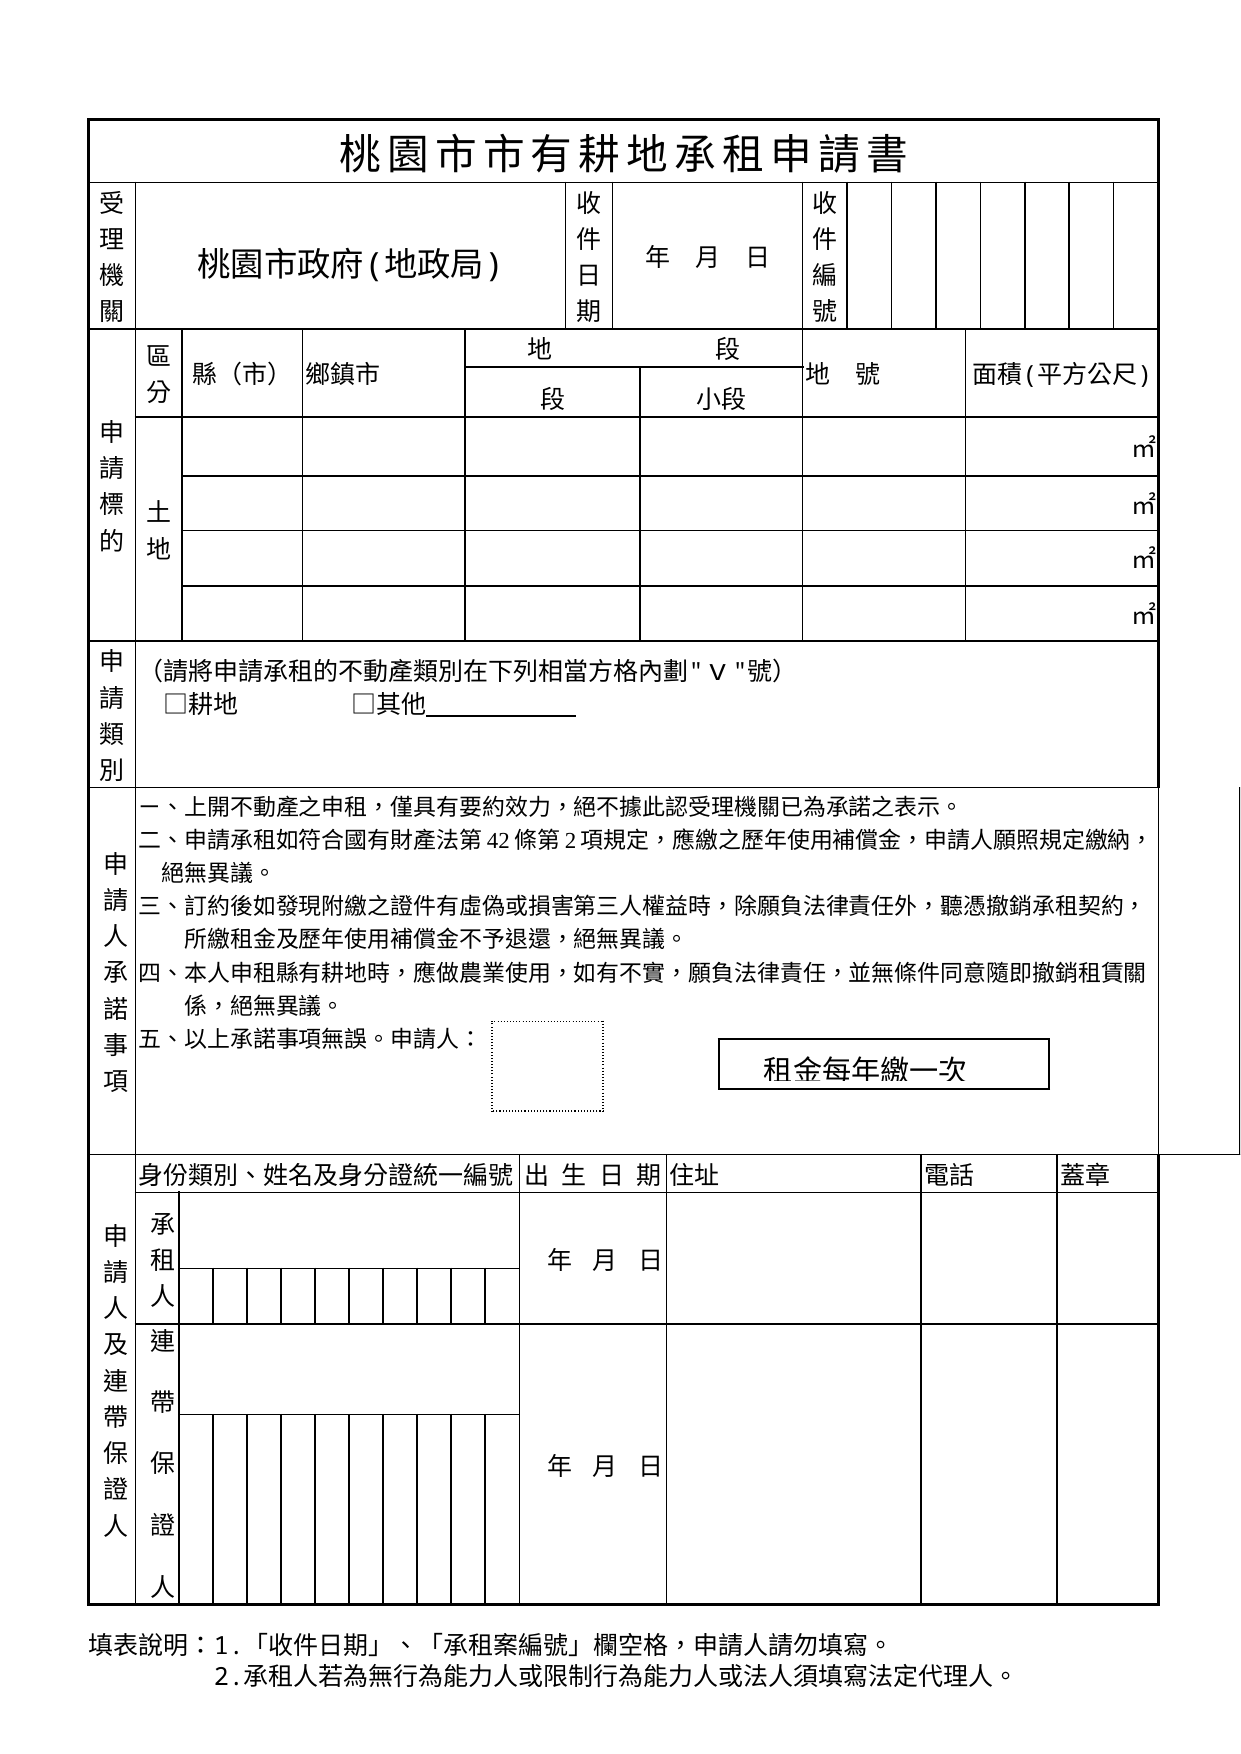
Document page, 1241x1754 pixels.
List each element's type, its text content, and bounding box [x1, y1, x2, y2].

table_cell [641, 531, 802, 585]
table_cell [848, 183, 891, 328]
table_cell 年 月 日 [520, 1193, 666, 1323]
table_cell [316, 1415, 348, 1603]
table_cell [803, 531, 965, 585]
table_cell [937, 183, 980, 328]
table_cell [183, 531, 302, 585]
table_cell ㎡ [1128, 531, 1157, 585]
table_cell [316, 1269, 348, 1323]
text 2.承租人若為無行為能力人或限制行為能力人或法人須填寫法定代理人。 [89, 1660, 1152, 1692]
table_cell [486, 1415, 519, 1603]
table_cell [418, 1415, 450, 1603]
table_cell [981, 183, 1024, 328]
table_cell [214, 1269, 246, 1323]
table_cell [1160, 640, 1240, 787]
text 填表說明：1.「收件日期」、「承租案編號」欄空格，申請人請勿填寫。 [89, 1629, 1152, 1660]
table_cell [180, 1325, 519, 1414]
table_cell [922, 1193, 1056, 1323]
table_cell [1160, 182, 1240, 328]
table_cell [1160, 328, 1240, 366]
table_cell （請將申請承租的不動產類別在下列相當方格內劃"ｖ"號） □耕地 □其他 [136, 642, 1157, 787]
table_cell [418, 1269, 450, 1323]
table_cell [667, 1325, 920, 1603]
table_cell [1160, 585, 1240, 640]
table_cell ㎡ [1128, 418, 1157, 475]
table_cell [466, 418, 639, 475]
table_cell [282, 1269, 314, 1323]
table_cell ㄧ、上開不動產之申租，僅具有要約效力，絕不據此認受理機關已為承諾之表示。 二、申請承租如符合國有財產法第42條第2項規定，應繳之歷年使用補償金，申請人願照規定繳納， 絕無異議。 三、訂約後如發現附繳之證件有虛偽或損害第三人權益時，除願負法律責任外，聽憑撤銷承租契約，所繳租金及歷年使用補償金不予退還，絕無異議。 四、本人申租縣有耕地時，應做農業使用，如有不實，願負法律責任，並無條件同意隨即撤銷租賃關係，絕無異議。 五、以上承諾事項無誤。申請人： [136, 788, 1158, 1154]
table_cell 地 段 [466, 330, 802, 366]
table_cell [452, 1415, 484, 1603]
table_cell [466, 477, 639, 530]
table_cell 區分 [136, 330, 181, 416]
table_cell 申請人及連帶保證人 [90, 1155, 135, 1603]
table_cell ㎡ [1128, 587, 1157, 640]
table_cell 段 [466, 368, 639, 416]
table_cell 土地 [136, 418, 181, 640]
table_cell [1160, 1323, 1240, 1414]
table_cell ㎡ [1128, 477, 1157, 530]
table_cell [350, 1269, 382, 1323]
table_cell 地 號 [803, 330, 965, 416]
table_cell [1160, 366, 1240, 416]
table_cell [641, 477, 802, 530]
table_cell [1070, 183, 1113, 328]
table_cell [1114, 183, 1157, 328]
table_cell [303, 531, 464, 585]
table_cell 年 月 日 [520, 1325, 666, 1603]
table_cell [803, 418, 965, 475]
table_cell [180, 1415, 212, 1603]
table_cell [1058, 1193, 1157, 1323]
table_cell 桃園市政府(地政局) [136, 183, 565, 328]
table_cell [1160, 1191, 1240, 1267]
table_cell 承租人 [136, 1193, 178, 1323]
table_cell [350, 1415, 382, 1603]
table_cell 年 月 日 [613, 183, 802, 328]
table_cell [486, 1269, 519, 1323]
table_cell [248, 1415, 280, 1603]
table_cell [384, 1269, 416, 1323]
table_cell [966, 477, 1128, 530]
table_header [1160, 118, 1240, 182]
table_cell [452, 1269, 484, 1323]
table_cell 鄉鎮市 [303, 330, 464, 416]
table_cell [641, 418, 802, 475]
table_cell [214, 1415, 246, 1603]
table_cell [892, 183, 935, 328]
table_cell 縣（市） [183, 330, 302, 416]
table_cell 住址 [667, 1155, 920, 1191]
table_cell 申請人承諾事項 [90, 788, 135, 1154]
table_cell [180, 1269, 212, 1323]
table_cell [803, 477, 965, 530]
table_cell 蓋章 [1058, 1155, 1157, 1191]
table_cell [1058, 1325, 1157, 1603]
table_cell 面積(平方公尺) [966, 330, 1157, 416]
table_cell [1160, 475, 1240, 530]
table_cell [1160, 1155, 1240, 1191]
table_cell [1160, 416, 1240, 475]
table_cell 收件日期 [566, 183, 612, 328]
table_cell [248, 1269, 280, 1323]
table_cell [1159, 787, 1239, 1154]
table_cell [1160, 530, 1240, 585]
table_cell [966, 587, 1128, 640]
table_cell [641, 587, 802, 640]
table_cell [466, 531, 639, 585]
table_cell 申請標的 [90, 330, 135, 640]
table_cell [303, 587, 464, 640]
table_cell [180, 1193, 519, 1267]
table_cell [1026, 183, 1068, 328]
table_cell [303, 418, 464, 475]
table_cell [667, 1193, 920, 1323]
table_cell 小段 [641, 368, 802, 416]
table_cell 受理機關 [90, 183, 135, 328]
table_cell [922, 1325, 1056, 1603]
table_cell [966, 418, 1128, 475]
table_cell [466, 587, 639, 640]
table_cell [1160, 1268, 1240, 1323]
table_cell [384, 1415, 416, 1603]
table_cell [966, 531, 1128, 585]
table_cell 申請類別 [90, 642, 135, 787]
table_cell [282, 1415, 314, 1603]
table_cell [183, 587, 302, 640]
table_cell [183, 418, 302, 475]
table_cell [803, 587, 965, 640]
table_header 桃園市市有耕地承租申請書 [90, 121, 1157, 182]
table_cell 身份類別、姓名及身分證統一編號 [136, 1155, 519, 1191]
table_cell [183, 477, 302, 530]
table_cell [303, 477, 464, 530]
table_cell 收件編號 [803, 183, 846, 328]
table_cell [1160, 1414, 1240, 1603]
table_cell 出 生 日 期 [520, 1155, 666, 1191]
table_cell 連 帶 保 證 人 [136, 1325, 178, 1603]
table_cell 電話 [922, 1155, 1056, 1191]
